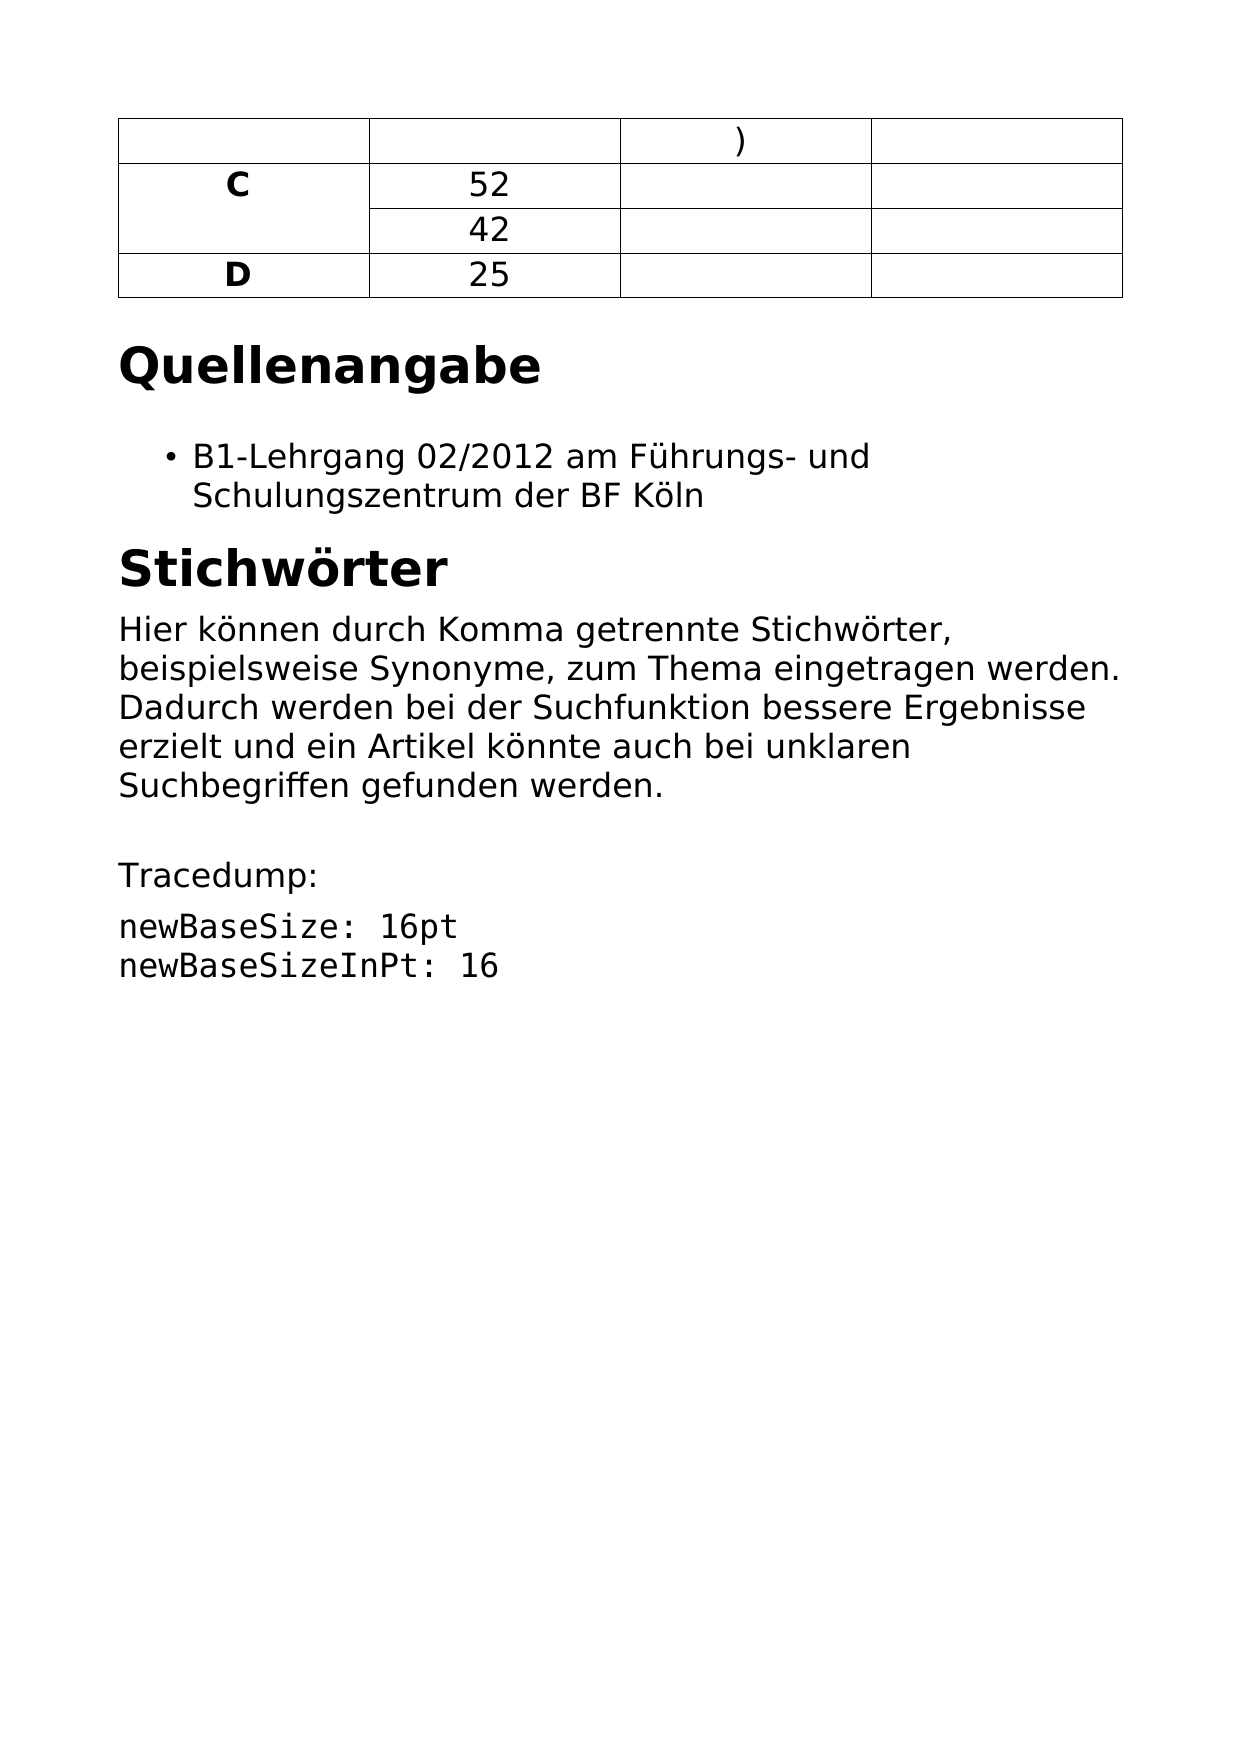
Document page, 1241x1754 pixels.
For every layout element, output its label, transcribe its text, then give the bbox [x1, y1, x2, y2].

table_cell [370, 119, 620, 163]
table_cell [621, 254, 871, 297]
text newBaseSize: 16pt newBaseSizeInPt: 16 [118, 908, 1122, 986]
table_cell 25 [370, 254, 620, 297]
text Tracedump: [118, 818, 1122, 895]
table_cell ) [621, 119, 871, 163]
subtitle Quellenangabe [118, 337, 1122, 395]
table_cell 52 [370, 164, 620, 208]
table_cell D [119, 254, 369, 297]
table_cell [119, 119, 369, 163]
list B1-Lehrgang 02/2012 am Führungs- und Schulungszentrum der BF Köln [177, 437, 1122, 515]
subtitle Stichwörter [118, 540, 1122, 598]
table_cell [872, 254, 1122, 297]
text Hier können durch Komma getrennte Stichwörter, beispielsweise Synonyme, zum Thema eingetragen werden. Dadurch werden bei der Suchfunktion bessere Ergebnisse erzielt und ein Artikel könnte auch bei unklaren Suchbegriffen gefunden werden. [118, 611, 1122, 805]
table_cell C [119, 164, 369, 252]
table_cell [872, 164, 1122, 208]
table_cell [872, 119, 1122, 163]
table_cell [621, 164, 871, 208]
table_cell [621, 209, 871, 252]
table_cell 42 [370, 209, 620, 252]
table_cell [872, 209, 1122, 252]
